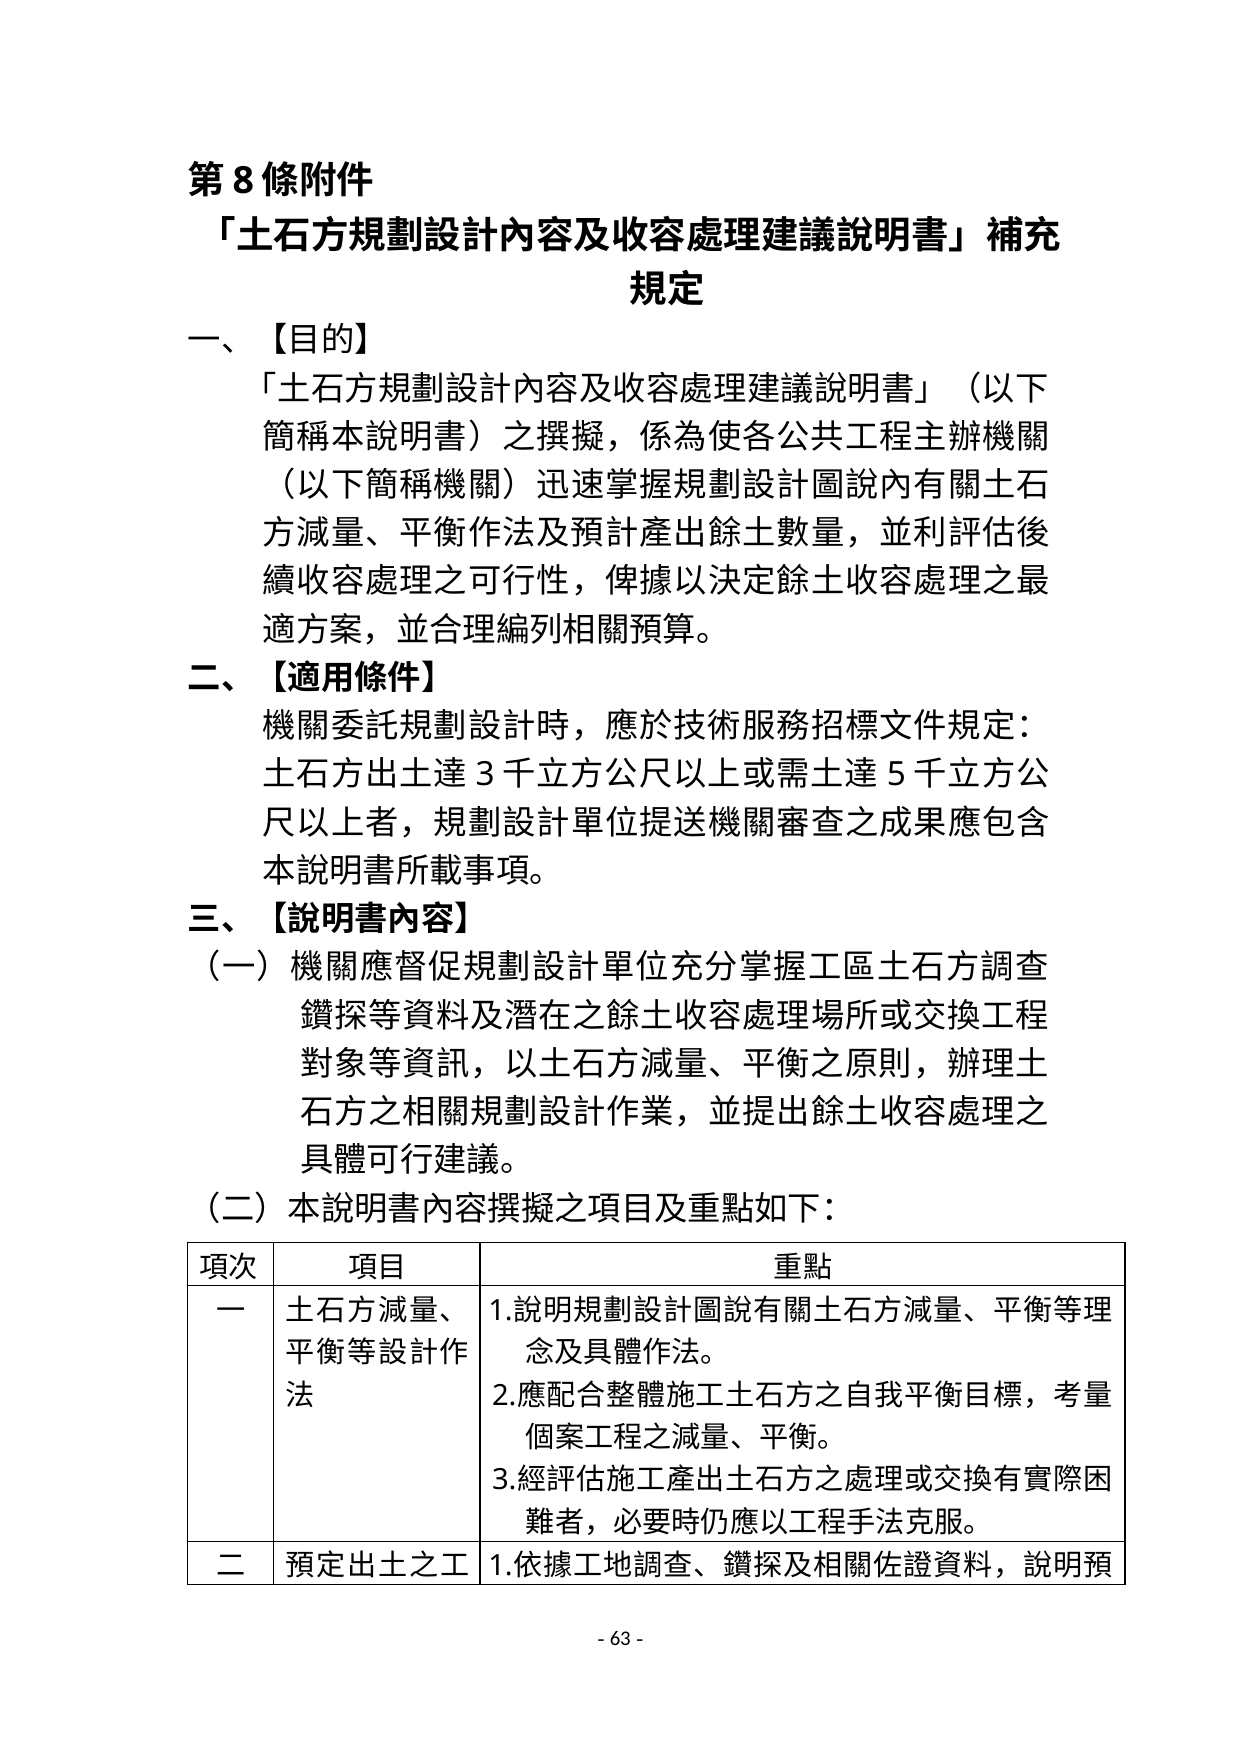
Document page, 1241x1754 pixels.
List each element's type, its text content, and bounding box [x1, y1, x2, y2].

text （一）機關應督促規劃設計單位充分掌握工區土石方調查、鑽探等資料及潛在之餘土收容處理場所或交換工程對象等資訊，以土石方減量、平衡之原則，辦理土石方之相關規劃設計作業，並提出餘土收容處理之具體可行建議。 [187, 940, 1050, 1181]
text 一、【目的】 [187, 313, 1050, 361]
table_cell 土石方減量、平衡等設計作法 [274, 1286, 479, 1541]
text 機關委託規劃設計時，應於技術服務招標文件規定：土石方出土達3千立方公尺以上或需土達5千立方公尺以上者，規劃設計單位提送機關審查之成果應包含本說明書所載事項。 [262, 699, 1050, 892]
text 第8條附件 [187, 150, 1071, 204]
table_cell 二 [188, 1542, 273, 1584]
text 三、【說明書內容】 [187, 892, 1050, 940]
text （二）本說明書內容撰擬之項目及重點如下： [187, 1181, 1053, 1229]
table_header 項次 [188, 1243, 273, 1285]
text 「土石方規劃設計內容及收容處理建議說明書」補充規定 [187, 204, 1071, 313]
table_cell 1.依據工地調查、鑽探及相關佐證資料，說明預 [481, 1542, 1124, 1584]
table_cell 一 [188, 1286, 273, 1541]
text 「土石方規劃設計內容及收容處理建議說明書」（以下簡稱本說明書）之撰擬，係為使各公共工程主辦機關（以下簡稱機關）迅速掌握規劃設計圖說內有關土石方減量、平衡作法及預計產出餘土數量，並利評估後續收容處理之可行性，俾據以決定餘土收容處理之最適方案，並合理編列相關預算。 [244, 361, 1050, 651]
table_cell 1.說明規劃設計圖說有關土石方減量、平衡等理念及具體作法。 2.應配合整體施工土石方之自我平衡目標，考量個案工程之減量、平衡。 3.經評估施工產出土石方之處理或交換有實際困難者，必要時仍應以工程手法克服。 [481, 1286, 1124, 1541]
table_header 重點 [481, 1243, 1124, 1285]
text 二、【適用條件】 [187, 651, 1050, 699]
table_cell 預定出土之工 [274, 1542, 479, 1584]
table_header 項目 [274, 1243, 479, 1285]
